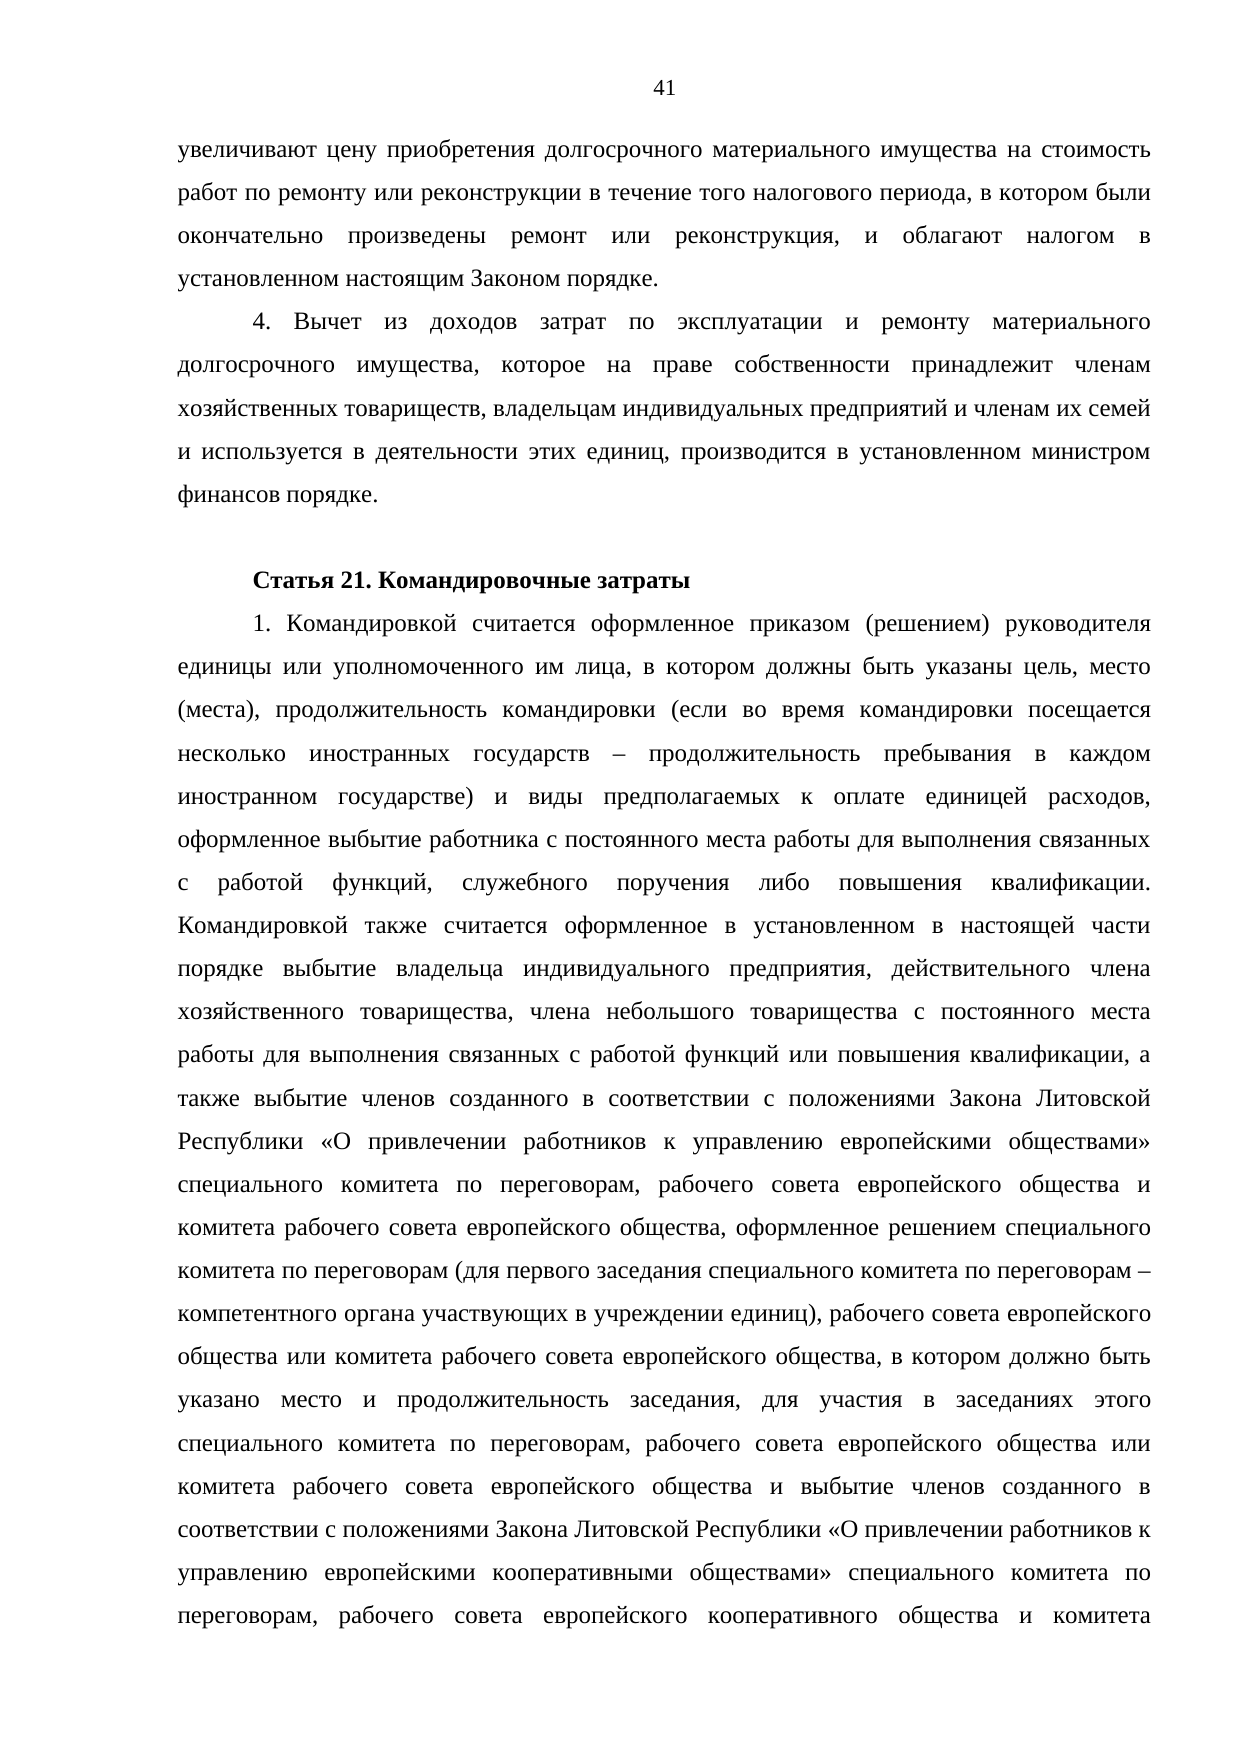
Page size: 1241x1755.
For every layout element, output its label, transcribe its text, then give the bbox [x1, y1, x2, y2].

text 1. Командировкой считается оформленное приказом (решением) руководителя единицы или уполномоченного им лица, в котором должны быть указаны цель, место (места), продолжительность командировки (если во время командировки посещается несколько иностранных государств – продолжительность пребывания в каждом иностранном государстве) и виды предполагаемых к оплате единицей расходов, оформленное выбытие работника с постоянного места работы для выполнения связанных с работой функций, служебного поручения либо повышения квалификации. Командировкой также считается оформленное в установленном в настоящей части порядке выбытие владельца индивидуального предприятия, действительного члена хозяйственного товарищества, члена небольшого товарищества с постоянного места работы для выполнения связанных с работой функций или повышения квалификации, а также выбытие членов созданного в соответствии с положениями Закона Литовской Республики «О привлечении работников к управлению европейскими обществами» специального комитета по переговорам, рабочего совета европейского общества и комитета рабочего совета европейского общества, оформленное решением специального комитета по переговорам (для первого заседания специального комитета по переговорам – компетентного органа участвующих в учреждении единиц), рабочего совета европейского общества или комитета рабочего совета европейского общества, в котором должно быть указано место и продолжительность заседания, для участия в заседаниях этого специального комитета по переговорам, рабочего совета европейского общества или комитета рабочего совета европейского общества и выбытие членов созданного в соответствии с положениями Закона Литовской Республики «О привлечении работников к управлению европейскими кооперативными обществами» специального комитета по переговорам, рабочего совета европейского кооперативного общества и комитета [177, 608, 1152, 1629]
text 4. Вычет из доходов затрат по эксплуатации и ремонту материального долгосрочного имущества, которое на праве собственности принадлежит членам хозяйственных товариществ, владельцам индивидуальных предприятий и членам их семей и используется в деятельности этих единиц, производится в установленном министром финансов порядке. [177, 306, 1152, 508]
text увеличивают цену приобретения долгосрочного материального имущества на стоимость работ по ремонту или реконструкции в течение того налогового периода, в котором были окончательно произведены ремонт или реконструкция, и облагают налогом в установленном настоящим Законом порядке. [177, 134, 1152, 292]
subtitle Статья 21. Командировочные затраты [177, 565, 1152, 594]
